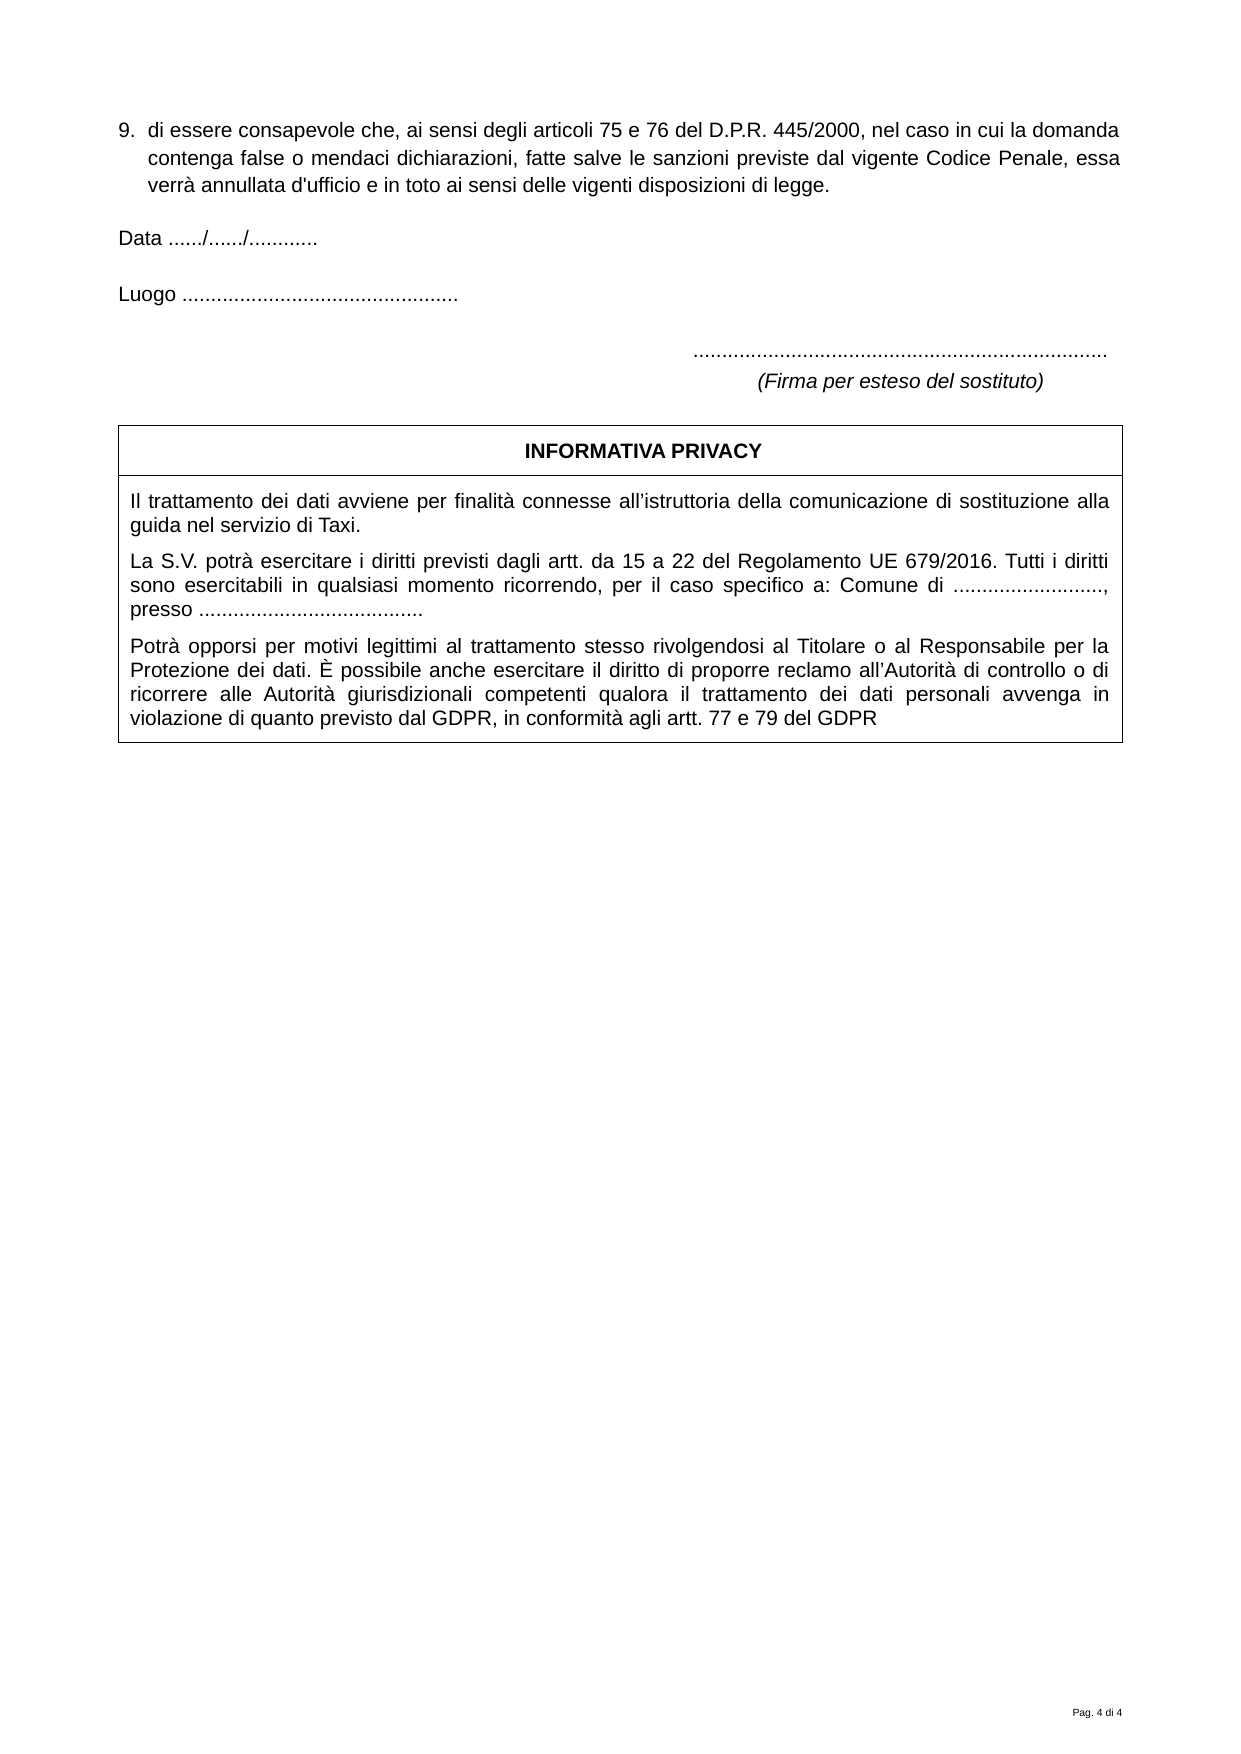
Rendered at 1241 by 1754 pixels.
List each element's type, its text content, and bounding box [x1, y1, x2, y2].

text Data ....../....../............ [118, 226, 1122, 249]
table_cell Il trattamento dei dati avviene per finalità connesse all’istruttoria della comunicazione di sostituzione alla guida nel servizio di Taxi. La S.V. potrà esercitare i diritti previsti dagli artt. da 15 a 22 del Regolamento UE 679/2016. Tutti i diritti sono esercitabili in qualsiasi momento ricorrendo, per il caso specifico a: Comune di .........................., presso ....................................... Potrà opporsi per motivi legittimi al trattamento stesso rivolgendosi al Titolare o al Responsabile per la Protezione dei dati. È possibile anche esercitare il diritto di proporre reclamo all’Autorità di controllo o di ricorrere alle Autorità giurisdizionali competenti qualora il trattamento dei dati personali avvenga in violazione di quanto previsto dal GDPR, in conformità agli artt. 77 e 79 del GDPR [119, 476, 1122, 742]
text (Firma per esteso del sostituto) [679, 369, 1122, 393]
text ........................................................................ [679, 338, 1122, 362]
text Luogo ................................................ [118, 282, 1122, 306]
table_header INFORMATIVA PRIVACY [119, 426, 1122, 475]
subtitle di essere consapevole che, ai sensi degli articoli 75 e 76 del D.P.R. 445/2000, nel caso in cui la domanda contenga false o mendaci dichiarazioni, fatte salve le sanzioni previste dal vigente Codice Penale, essa verrà annullata d'ufficio e in toto ai sensi delle vigenti disposizioni di legge. [118, 118, 1122, 197]
